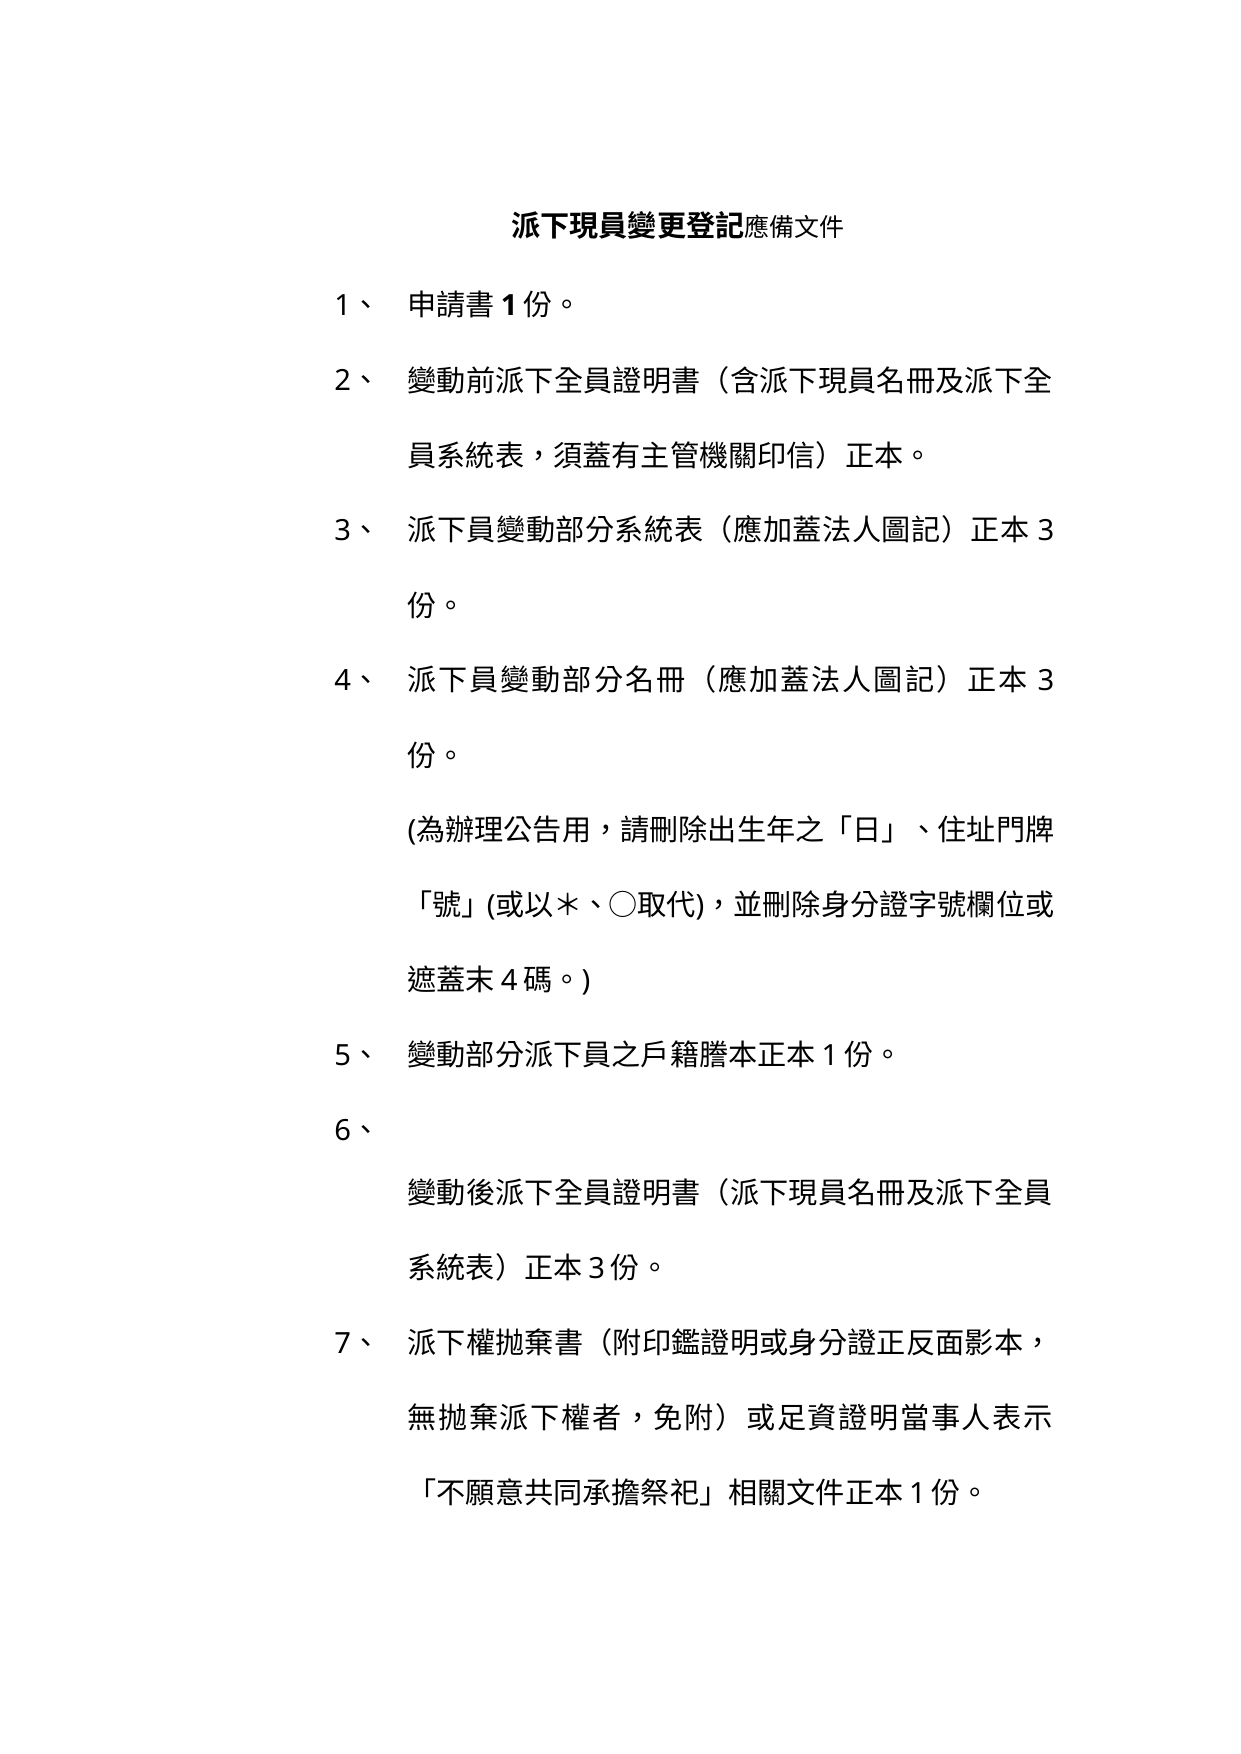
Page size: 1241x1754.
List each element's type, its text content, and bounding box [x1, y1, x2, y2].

table_cell 7、 [334, 1303, 407, 1528]
table_cell 4、 [334, 641, 407, 791]
table_cell 派下員變動部分名冊（應加蓋法人圖記）正本3份。 [407, 641, 1054, 791]
table_cell 派下權抛棄書（附印鑑證明或身分證正反面影本，無抛棄派下權者，免附）或足資證明當事人表示「不願意共同承擔祭祀」相關文件正本1份。 [407, 1303, 1054, 1528]
table_header 1、 [334, 266, 407, 341]
table_cell 變動後派下全員證明書（派下現員名冊及派下全員系統表）正本3份。 [407, 1091, 1054, 1303]
table_cell 6、 [334, 1091, 407, 1303]
table_cell 派下員變動部分系統表（應加蓋法人圖記）正本3份。 [407, 491, 1054, 641]
table_cell 3、 [334, 491, 407, 641]
table_cell 變動部分派下員之戶籍謄本正本1份。 [407, 1016, 1054, 1091]
table_cell [334, 791, 407, 1016]
table_header 申請書1份。 [407, 266, 1054, 341]
table_cell 2、 [334, 341, 407, 491]
table_cell (為辦理公告用，請刪除出生年之「日」、住址門牌「號」(或以＊、○取代)，並刪除身分證字號欄位或遮蓋末4碼。) [407, 791, 1054, 1016]
table_header 派下現員變更登記應備文件 [241, 183, 1114, 263]
table_cell 5、 [334, 1016, 407, 1091]
table_cell [241, 263, 1114, 1531]
table_cell 變動前派下全員證明書（含派下現員名冊及派下全員系統表，須蓋有主管機關印信）正本。 [407, 341, 1054, 491]
